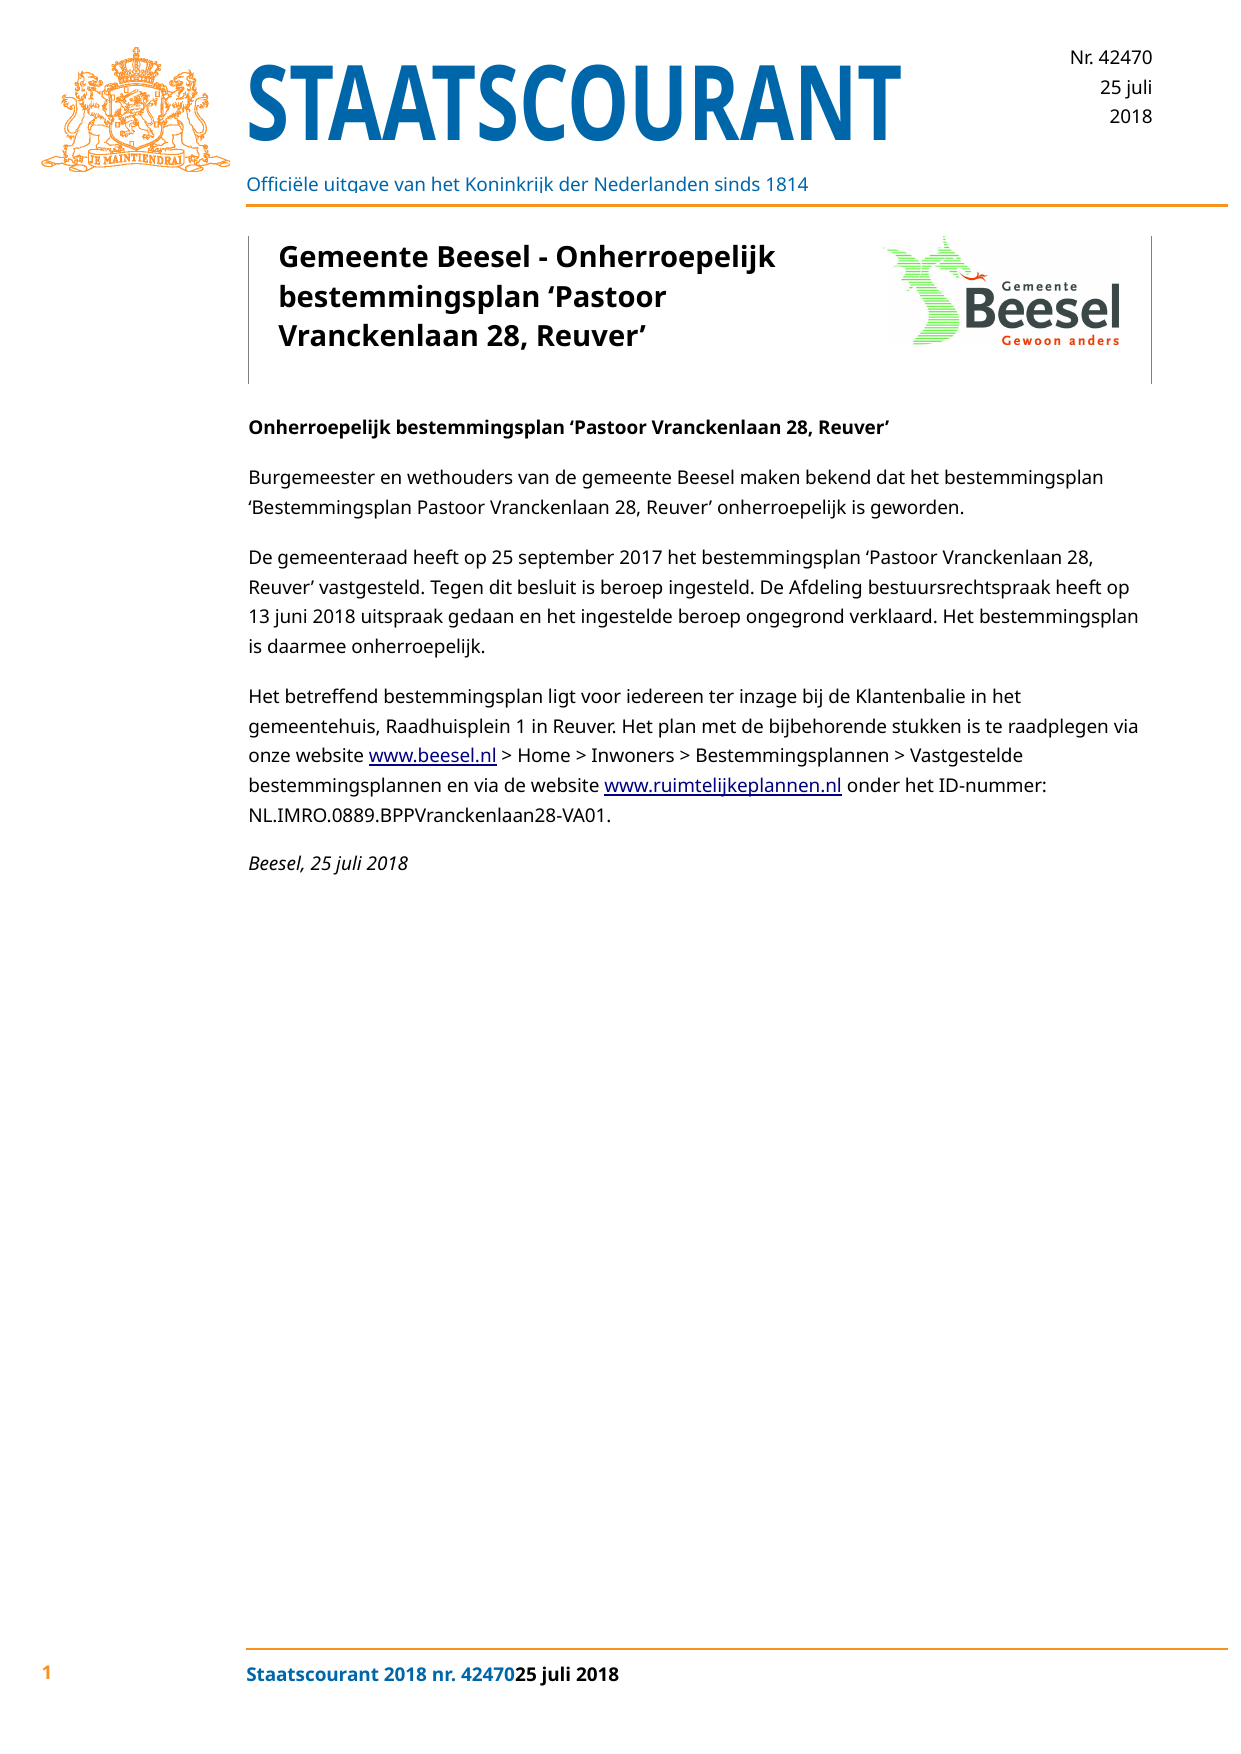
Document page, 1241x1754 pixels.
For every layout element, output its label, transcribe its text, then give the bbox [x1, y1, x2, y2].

text Beesel, 25 juli 2018 [248, 850, 1152, 875]
text De gemeenteraad heeft op 25 september 2017 het bestemmingsplan ‘Pastoor Vranckenlaan 28, Reuver’ vastgesteld. Tegen dit besluit is beroep ingesteld. De Afdeling bestuursrechtspraak heeft op 13 juni 2018 uitspraak gedaan en het ingestelde beroep ongegrond verklaard. Het bestemmingsplan is daarmee onherroepelijk. [248, 544, 1152, 659]
text Burgemeester en wethouders van de gemeente Beesel maken bekend dat het bestemmingsplan ‘Bestemmingsplan Pastoor Vranckenlaan 28, Reuver’ onherroepelijk is geworden. [248, 464, 1152, 520]
table_header Gemeente Beesel - Onherroepelijk bestemmingsplan ‘Pastoor Vranckenlaan 28, Reuver’ [249, 236, 850, 384]
text Het betreffend bestemmingsplan ligt voor iedereen ter inzage bij de Klantenbalie in het gemeentehuis, Raadhuisplein 1 in Reuver. Het plan met de bijbehorende stukken is te raadplegen via onze website www.beesel.nl > Home > Inwoners > Bestemmingsplannen > Vastgestelde bestemmingsplannen en via de website www.ruimtelijkeplannen.nl onder het ID-nummer: NL.IMRO.0889.BPPVranckenlaan28-VA01. [248, 683, 1152, 828]
picture [882, 236, 1119, 345]
picture [41, 47, 231, 172]
table_header [850, 236, 1151, 384]
text Onherroepelijk bestemmingsplan ‘Pastoor Vranckenlaan 28, Reuver’ [248, 414, 1152, 440]
